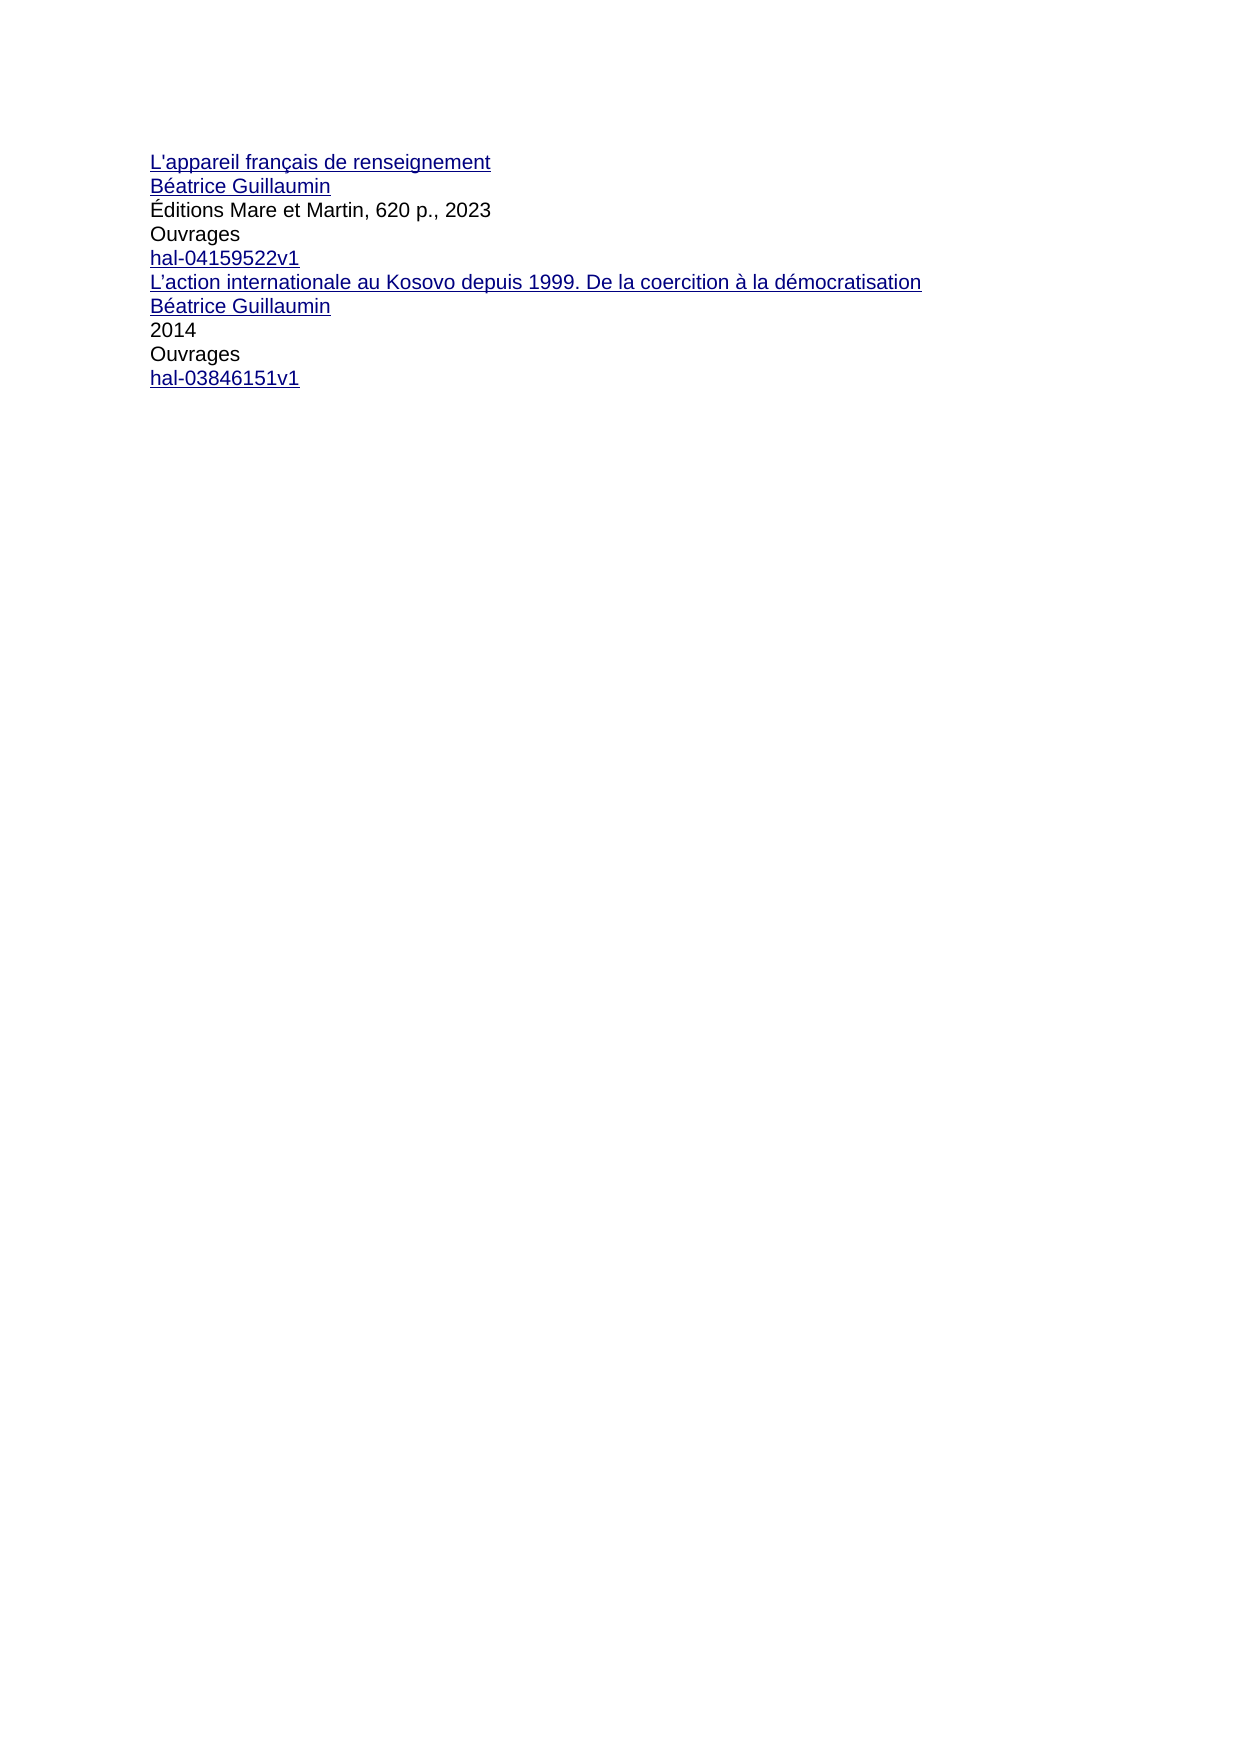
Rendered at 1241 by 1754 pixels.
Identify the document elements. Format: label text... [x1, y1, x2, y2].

table_cell L’action internationale au Kosovo depuis 1999. De la coercition à la démocratisation Béatrice Guillaumin 2014 Ouvrages hal-03846151v1 [150, 270, 1090, 389]
table_header L'appareil français de renseignement Béatrice Guillaumin Éditions Mare et Martin, 620 p., 2023 Ouvrages hal-04159522v1 [150, 150, 1090, 270]
